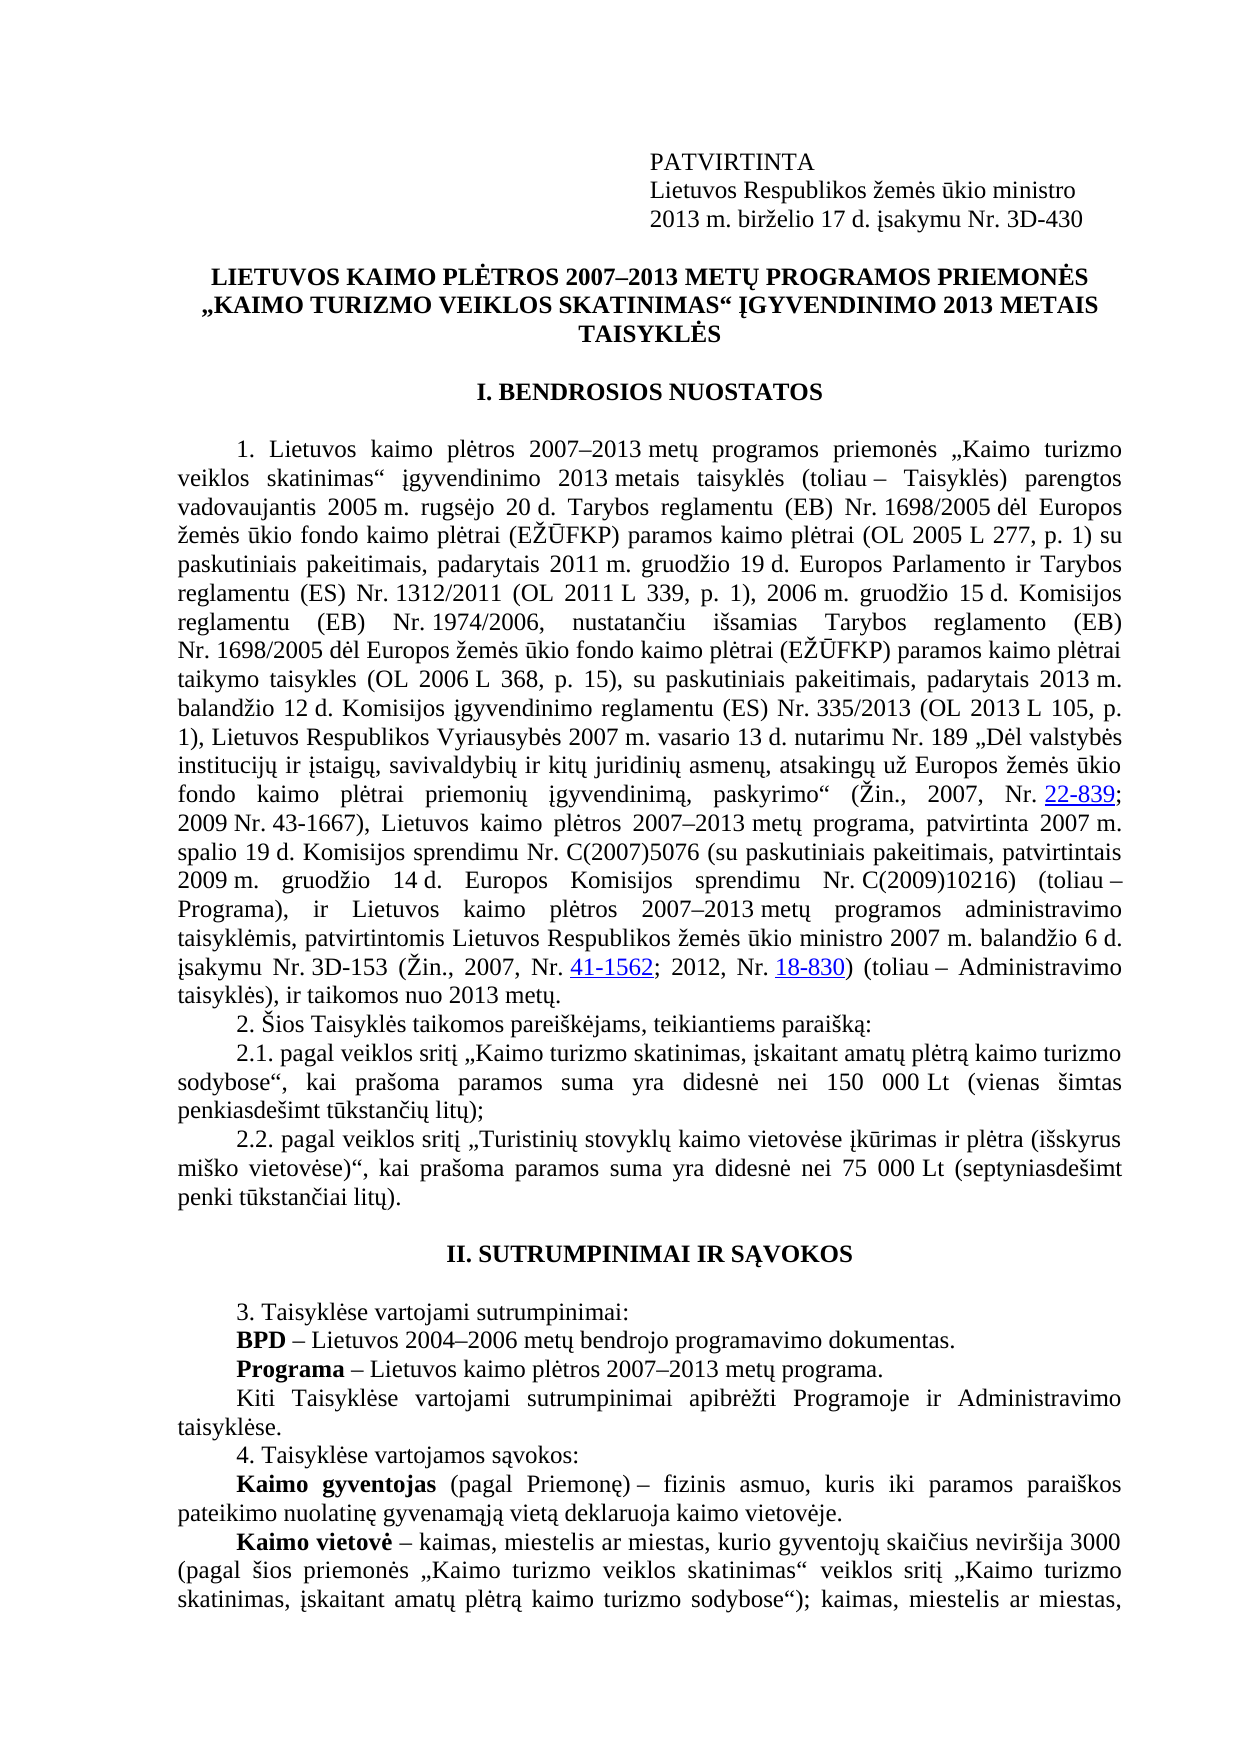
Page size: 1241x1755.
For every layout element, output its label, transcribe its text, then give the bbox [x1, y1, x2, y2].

text 4. Taisyklėse vartojamos sąvokos: [177, 1441, 1122, 1469]
text LIETUVOS KAIMO PLĖTROS 2007–2013 METŲ PROGRAMOS PRIEMONĖS „KAIMO TURIZMO VEIKLOS SKATINIMAS“ ĮGYVENDINIMO 2013 METAIS TAISYKLĖS [177, 262, 1122, 348]
text 2013 m. birželio 17 d. įsakymu Nr. 3D-430 [649, 204, 1122, 233]
text BPD – Lietuvos 2004–2006 metų bendrojo programavimo dokumentas. [177, 1326, 1122, 1354]
text Kaimo vietovė – kaimas, miestelis ar miestas, kurio gyventojų skaičius neviršija 3000 (pagal šios priemonės „Kaimo turizmo veiklos skatinimas“ veiklos sritį „Kaimo turizmo skatinimas, įskaitant amatų plėtrą kaimo turizmo sodybose“); kaimas, miestelis ar miestas, [177, 1527, 1122, 1613]
text Kiti Taisyklėse vartojami sutrumpinimai apibrėžti Programoje ir Administravimo taisyklėse. [177, 1383, 1122, 1441]
text Kaimo gyventojas (pagal Priemonę) – fizinis asmuo, kuris iki paramos paraiškos pateikimo nuolatinę gyvenamąją vietą deklaruoja kaimo vietovėje. [177, 1469, 1122, 1527]
text 3. Taisyklėse vartojami sutrumpinimai: [177, 1297, 1122, 1326]
text PATVIRTINTA [649, 147, 1122, 176]
text 2. Šios Taisyklės taikomos pareiškėjams, teikiantiems paraišką: [177, 1009, 1122, 1038]
text 2.1. pagal veiklos sritį „Kaimo turizmo skatinimas, įskaitant amatų plėtrą kaimo turizmo sodybose“, kai prašoma paramos suma yra didesnė nei 150 000 Lt (vienas šimtas penkiasdešimt tūkstančių litų); [177, 1038, 1122, 1124]
text I. BENDROSIOS NUOSTATOS [177, 377, 1122, 406]
text 2.2. pagal veiklos sritį „Turistinių stovyklų kaimo vietovėse įkūrimas ir plėtra (išskyrus miško vietovėse)“, kai prašoma paramos suma yra didesnė nei 75 000 Lt (septyniasdešimt penki tūkstančiai litų). [177, 1124, 1122, 1211]
text 1. Lietuvos kaimo plėtros 2007–2013 metų programos priemonės „Kaimo turizmo veiklos skatinimas“ įgyvendinimo 2013 metais taisyklės (toliau – Taisyklės) parengtos vadovaujantis 2005 m. rugsėjo 20 d. Tarybos reglamentu (EB) Nr. 1698/2005 dėl Europos žemės ūkio fondo kaimo plėtrai (EŽŪFKP) paramos kaimo plėtrai (OL 2005 L 277, p. 1) su paskutiniais pakeitimais, padarytais 2011 m. gruodžio 19 d. Europos Parlamento ir Tarybos reglamentu (ES) Nr. 1312/2011 (OL 2011 L 339, p. 1), 2006 m. gruodžio 15 d. Komisijos reglamentu (EB) Nr. 1974/2006, nustatančiu išsamias Tarybos reglamento (EB) Nr. 1698/2005 dėl Europos žemės ūkio fondo kaimo plėtrai (EŽŪFKP) paramos kaimo plėtrai taikymo taisykles (OL 2006 L 368, p. 15), su paskutiniais pakeitimais, padarytais 2013 m. balandžio 12 d. Komisijos įgyvendinimo reglamentu (ES) Nr. 335/2013 (OL 2013 L 105, p. 1), Lietuvos Respublikos Vyriausybės 2007 m. vasario 13 d. nutarimu Nr. 189 „Dėl valstybės institucijų ir įstaigų, savivaldybių ir kitų juridinių asmenų, atsakingų už Europos žemės ūkio fondo kaimo plėtrai priemonių įgyvendinimą, paskyrimo“ (Žin., 2007, Nr. 22-839; 2009 Nr. 43-1667), Lietuvos kaimo plėtros 2007–2013 metų programa, patvirtinta 2007 m. spalio 19 d. Komisijos sprendimu Nr. C(2007)5076 (su paskutiniais pakeitimais, patvirtintais 2009 m. gruodžio 14 d. Europos Komisijos sprendimu Nr. C(2009)10216) (toliau – Programa), ir Lietuvos kaimo plėtros 2007–2013 metų programos administravimo taisyklėmis, patvirtintomis Lietuvos Respublikos žemės ūkio ministro 2007 m. balandžio 6 d. įsakymu Nr. 3D-153 (Žin., 2007, Nr. 41-1562; 2012, Nr. 18-830) (toliau – Administravimo taisyklės), ir taikomos nuo 2013 metų. [177, 434, 1122, 1009]
text Programa – Lietuvos kaimo plėtros 2007–2013 metų programa. [177, 1354, 1122, 1383]
text II. SUTRUMPINIMAI IR SĄVOKOS [177, 1239, 1122, 1268]
text Lietuvos Respublikos žemės ūkio ministro [649, 176, 1122, 204]
